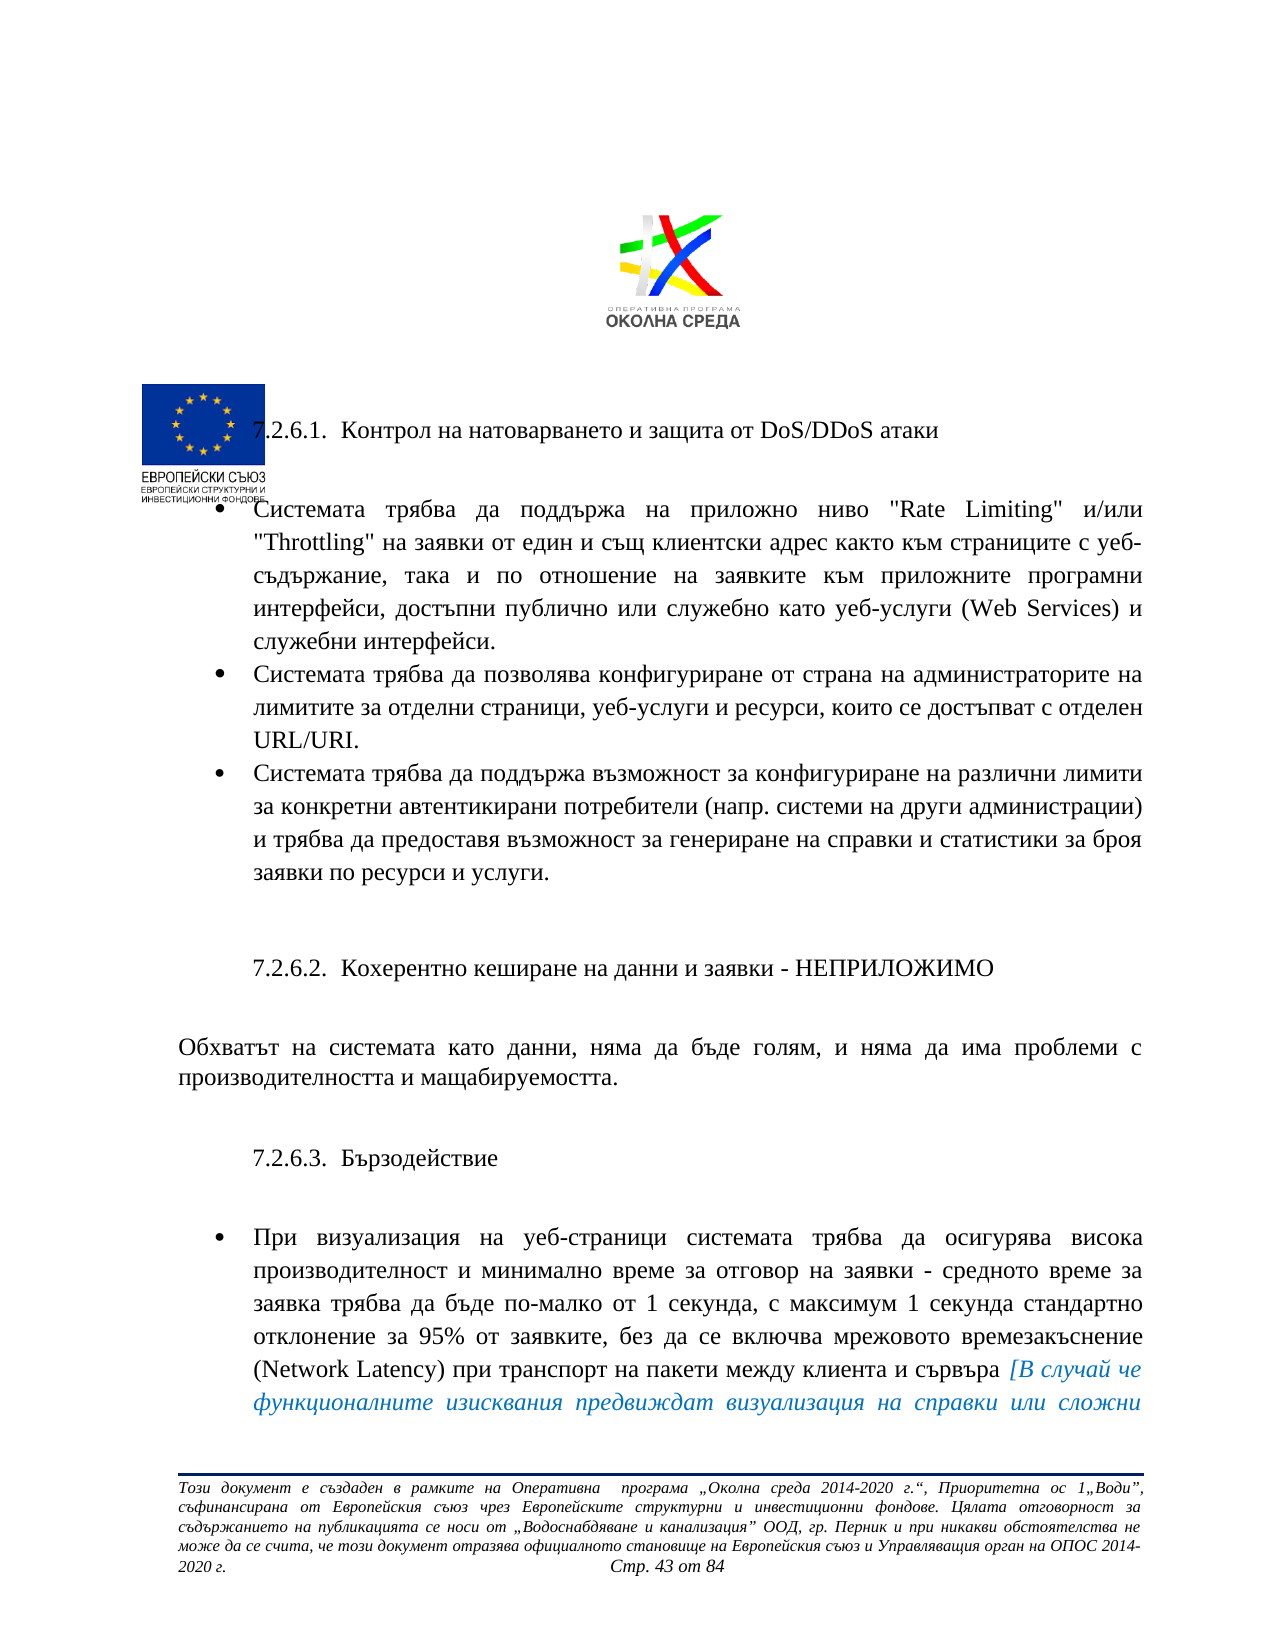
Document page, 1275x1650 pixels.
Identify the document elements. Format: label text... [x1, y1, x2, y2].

list Системата трябва да позволява конфигуриране от страна на администраторите на лимитите за отделни страници, уеб-услуги и ресурси, които се достъпват с отделен URL/URI. [216, 659, 1144, 754]
text Обхватът на системата като данни, няма да бъде голям, и няма да има проблеми с производителността и мащабируемостта. [178, 1032, 1144, 1091]
list Системата трябва да поддържа на приложно ниво "Rate Limiting" и/или "Throttling" на заявки от един и същ клиентски адрес както към страниците с уеб-съдържание, така и по отношение на заявките към приложните програмни интерфейси, достъпни публично или служебно като уеб-услуги (Web Services) и служебни интерфейси. [216, 494, 1144, 655]
list Контрол на натоварването и защита от DoS/DDoS атаки [266, 415, 1144, 444]
list Бързодействие [252, 1143, 1144, 1172]
list При визуализация на уеб-страници системата трябва да осигурява висока производителност и минимално време за отговор на заявки - средното време за заявка трябва да бъде по-малко от 1 секунда, с максимум 1 секунда стандартно отклонение за 95% от заявките, без да се включва мрежовото времезакъснение (Network Latency) при транспорт на пакети между клиента и сървъра [В случай че функционалните изисквания предвиждат визуализация на справки или сложни [216, 1222, 1144, 1416]
list Кохерентно кеширане на данни и заявки - НЕПРИЛОЖИМО [252, 953, 1144, 982]
list Системата трябва да поддържа възможност за конфигуриране на различни лимити за конкретни автентикирани потребители (напр. системи на други администрации) и трябва да предоставя възможност за генериране на справки и статистики за броя заявки по ресурси и услуги. [216, 758, 1144, 886]
